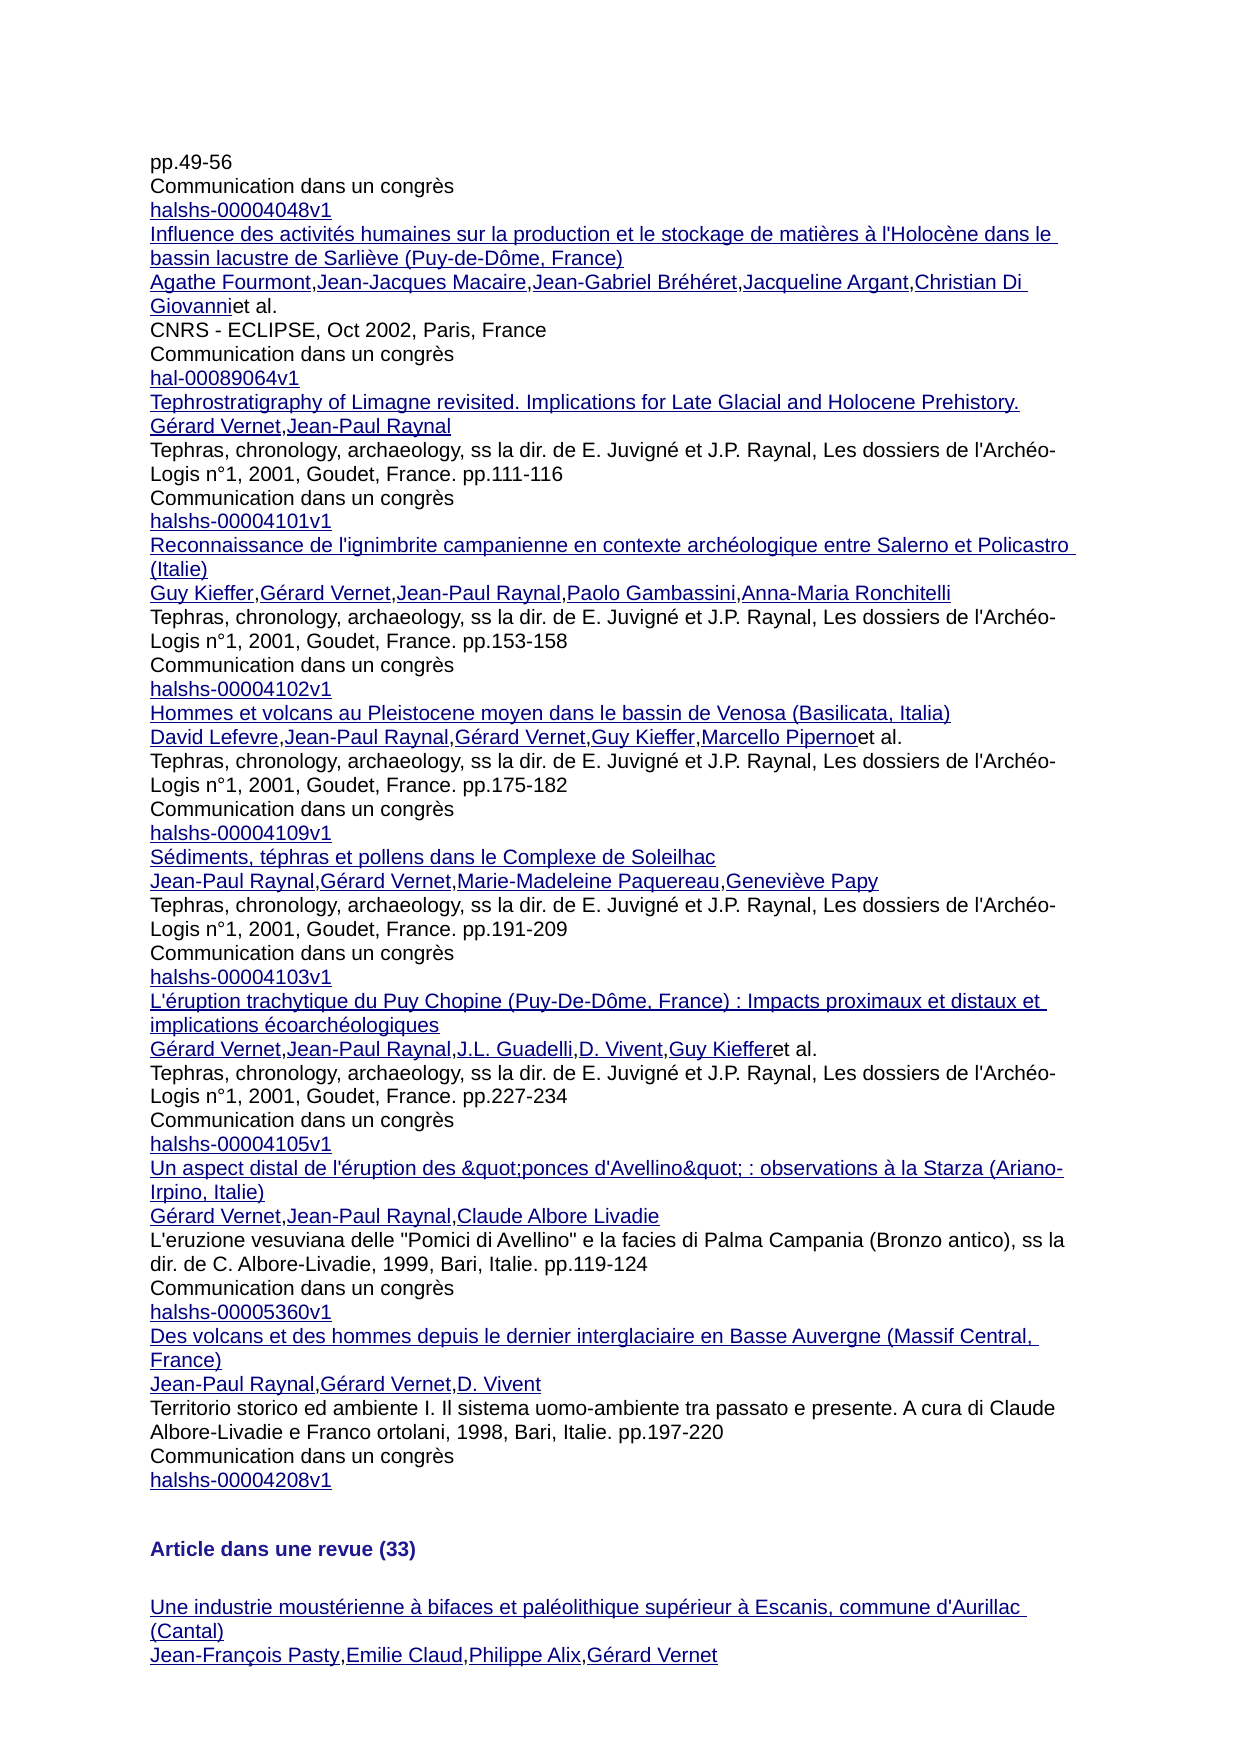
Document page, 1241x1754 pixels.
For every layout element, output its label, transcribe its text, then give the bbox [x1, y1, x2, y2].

table_cell Sédiments, téphras et pollens dans le Complexe de Soleilhac Jean-Paul Raynal,Gérard Vernet,Marie-Madeleine Paquereau,Geneviève Papy Tephras, chronology, archaeology, ss la dir. de E. Juvigné et J.P. Raynal, Les dossiers de l'Archéo-Logis n°1, 2001, Goudet, France. pp.191-209 Communication dans un congrès halshs-00004103v1 [150, 845, 1090, 988]
subtitle Article dans une revue (33) [150, 1536, 1090, 1560]
table_header Une industrie moustérienne à bifaces et paléolithique supérieur à Escanis, commune d'Aurillac (Cantal) Jean-François Pasty,Emilie Claud,Philippe Alix,Gérard Vernet [150, 1595, 1090, 1667]
table_cell Tephrostratigraphy of Limagne revisited. Implications for Late Glacial and Holocene Prehistory. Gérard Vernet,Jean-Paul Raynal Tephras, chronology, archaeology, ss la dir. de E. Juvigné et J.P. Raynal, Les dossiers de l'Archéo-Logis n°1, 2001, Goudet, France. pp.111-116 Communication dans un congrès halshs-00004101v1 [150, 390, 1090, 533]
table_cell Un aspect distal de l'éruption des &quot;ponces d'Avellino&quot; : observations à la Starza (Ariano-Irpino, Italie) Gérard Vernet,Jean-Paul Raynal,Claude Albore Livadie L'eruzione vesuviana delle "Pomici di Avellino" e la facies di Palma Campania (Bronzo antico), ss la dir. de C. Albore-Livadie, 1999, Bari, Italie. pp.119-124 Communication dans un congrès halshs-00005360v1 [150, 1156, 1090, 1324]
table_cell L'éruption trachytique du Puy Chopine (Puy-De-Dôme, France) : Impacts proximaux et distaux et implications écoarchéologiques Gérard Vernet,Jean-Paul Raynal,J.L. Guadelli,D. Vivent,Guy Kiefferet al. Tephras, chronology, archaeology, ss la dir. de E. Juvigné et J.P. Raynal, Les dossiers de l'Archéo-Logis n°1, 2001, Goudet, France. pp.227-234 Communication dans un congrès halshs-00004105v1 [150, 989, 1090, 1156]
table_cell pp.49-56 Communication dans un congrès halshs-00004048v1 [150, 150, 1090, 222]
table_cell Des volcans et des hommes depuis le dernier interglaciaire en Basse Auvergne (Massif Central, France) Jean-Paul Raynal,Gérard Vernet,D. Vivent Territorio storico ed ambiente I. Il sistema uomo-ambiente tra passato e presente. A cura di Claude Albore-Livadie e Franco ortolani, 1998, Bari, Italie. pp.197-220 Communication dans un congrès halshs-00004208v1 [150, 1324, 1090, 1492]
table_cell Influence des activités humaines sur la production et le stockage de matières à l'Holocène dans le bassin lacustre de Sarliève (Puy-de-Dôme, France) Agathe Fourmont,Jean-Jacques Macaire,Jean-Gabriel Bréhéret,Jacqueline Argant,Christian Di Giovanniet al. CNRS - ECLIPSE, Oct 2002, Paris, France Communication dans un congrès hal-00089064v1 [150, 222, 1090, 389]
table_cell Hommes et volcans au Pleistocene moyen dans le bassin de Venosa (Basilicata, Italia) David Lefevre,Jean-Paul Raynal,Gérard Vernet,Guy Kieffer,Marcello Pipernoet al. Tephras, chronology, archaeology, ss la dir. de E. Juvigné et J.P. Raynal, Les dossiers de l'Archéo-Logis n°1, 2001, Goudet, France. pp.175-182 Communication dans un congrès halshs-00004109v1 [150, 701, 1090, 845]
table_cell Reconnaissance de l'ignimbrite campanienne en contexte archéologique entre Salerno et Policastro (Italie) Guy Kieffer,Gérard Vernet,Jean-Paul Raynal,Paolo Gambassini,Anna-Maria Ronchitelli Tephras, chronology, archaeology, ss la dir. de E. Juvigné et J.P. Raynal, Les dossiers de l'Archéo-Logis n°1, 2001, Goudet, France. pp.153-158 Communication dans un congrès halshs-00004102v1 [150, 533, 1090, 701]
